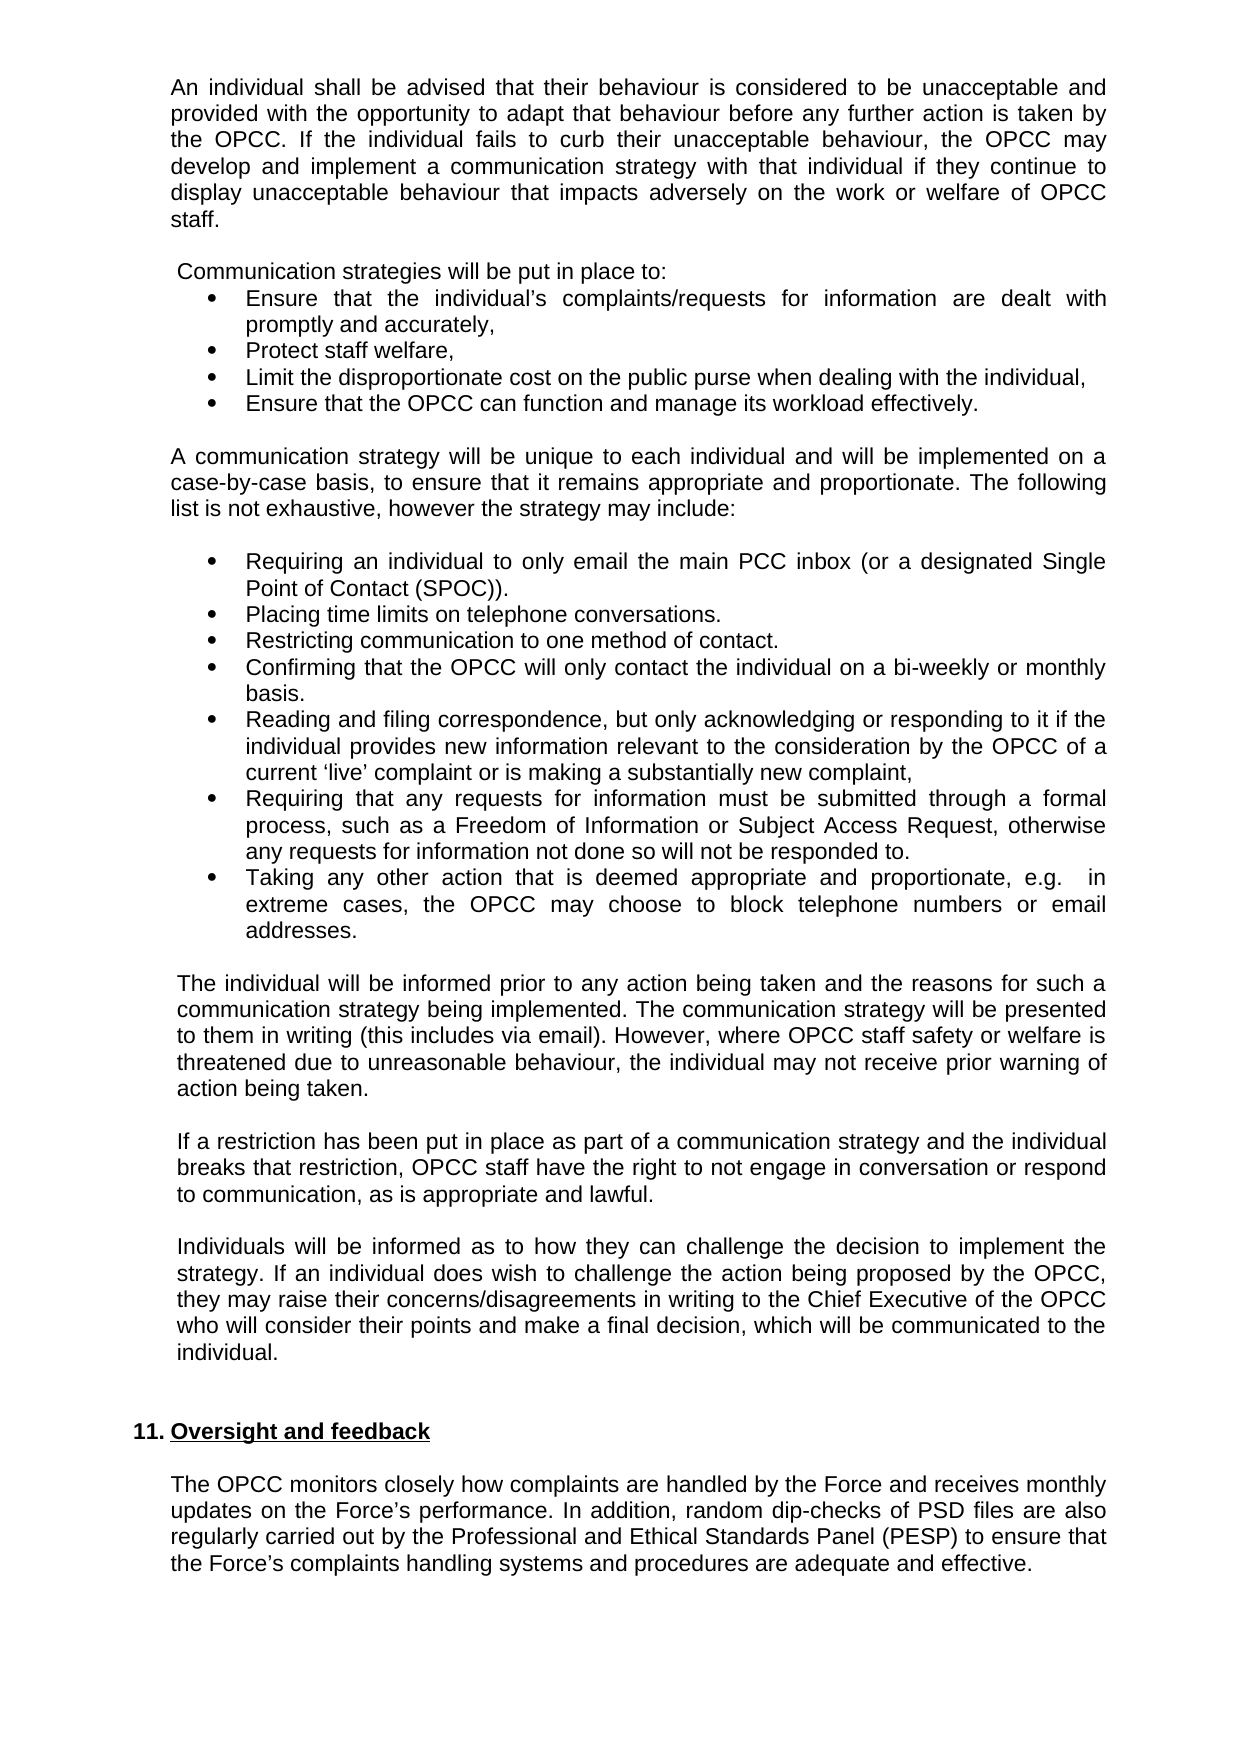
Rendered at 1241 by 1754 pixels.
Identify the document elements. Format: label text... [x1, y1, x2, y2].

list Limit the disproportionate cost on the public purse when dealing with the individual, [208, 364, 1107, 390]
list Protect staff welfare, [208, 337, 1107, 364]
text If a restriction has been put in place as part of a communication strategy and the individual breaks that restriction, OPCC staff have the right to not engage in conversation or respond to communication, as is appropriate and lawful. [177, 1128, 1107, 1207]
list Placing time limits on telephone conversations. [208, 601, 1107, 627]
text A communication strategy will be unique to each individual and will be implemented on a case-by-case basis, to ensure that it remains appropriate and proportionate. The following list is not exhaustive, however the strategy may include: [170, 443, 1107, 522]
list Requiring an individual to only email the main PCC inbox (or a designated Single Point of Contact (SPOC)). [208, 548, 1107, 601]
text Communication strategies will be put in place to: [177, 258, 1107, 284]
list Oversight and feedback [133, 1418, 1107, 1444]
text An individual shall be advised that their behaviour is considered to be unacceptable and provided with the opportunity to adapt that behaviour before any further action is taken by the OPCC. If the individual fails to curb their unacceptable behaviour, the OPCC may develop and implement a communication strategy with that individual if they continue to display unacceptable behaviour that impacts adversely on the work or welfare of OPCC staff. [170, 74, 1107, 232]
list Ensure that the individual’s complaints/requests for information are dealt with promptly and accurately, [208, 284, 1107, 337]
list Requiring that any requests for information must be submitted through a formal process, such as a Freedom of Information or Subject Access Request, otherwise any requests for information not done so will not be responded to. [208, 785, 1107, 864]
text Individuals will be informed as to how they can challenge the decision to implement the strategy. If an individual does wish to challenge the action being proposed by the OPCC, they may raise their concerns/disagreements in writing to the Chief Executive of the OPCC who will consider their points and make a final decision, which will be communicated to the individual. [177, 1233, 1107, 1365]
list Taking any other action that is deemed appropriate and proportionate, e.g. in extreme cases, the OPCC may choose to block telephone numbers or email addresses. [208, 864, 1107, 943]
list Confirming that the OPCC will only contact the individual on a bi-weekly or monthly basis. [208, 653, 1107, 706]
text The OPCC monitors closely how complaints are handled by the Force and receives monthly updates on the Force’s performance. In addition, random dip-checks of PSD files are also regularly carried out by the Professional and Ethical Standards Panel (PESP) to ensure that the Force’s complaints handling systems and procedures are adequate and effective. [170, 1471, 1107, 1576]
list Ensure that the OPCC can function and manage its workload effectively. [208, 390, 1107, 416]
list Reading and filing correspondence, but only acknowledging or responding to it if the individual provides new information relevant to the consideration by the OPCC of a current ‘live’ complaint or is making a substantially new complaint, [208, 706, 1107, 785]
text The individual will be informed prior to any action being taken and the reasons for such a communication strategy being implemented. The communication strategy will be presented to them in writing (this includes via email). However, where OPCC staff safety or welfare is threatened due to unreasonable behaviour, the individual may not receive prior warning of action being taken. [177, 970, 1107, 1102]
list Restricting communication to one method of contact. [208, 627, 1107, 653]
